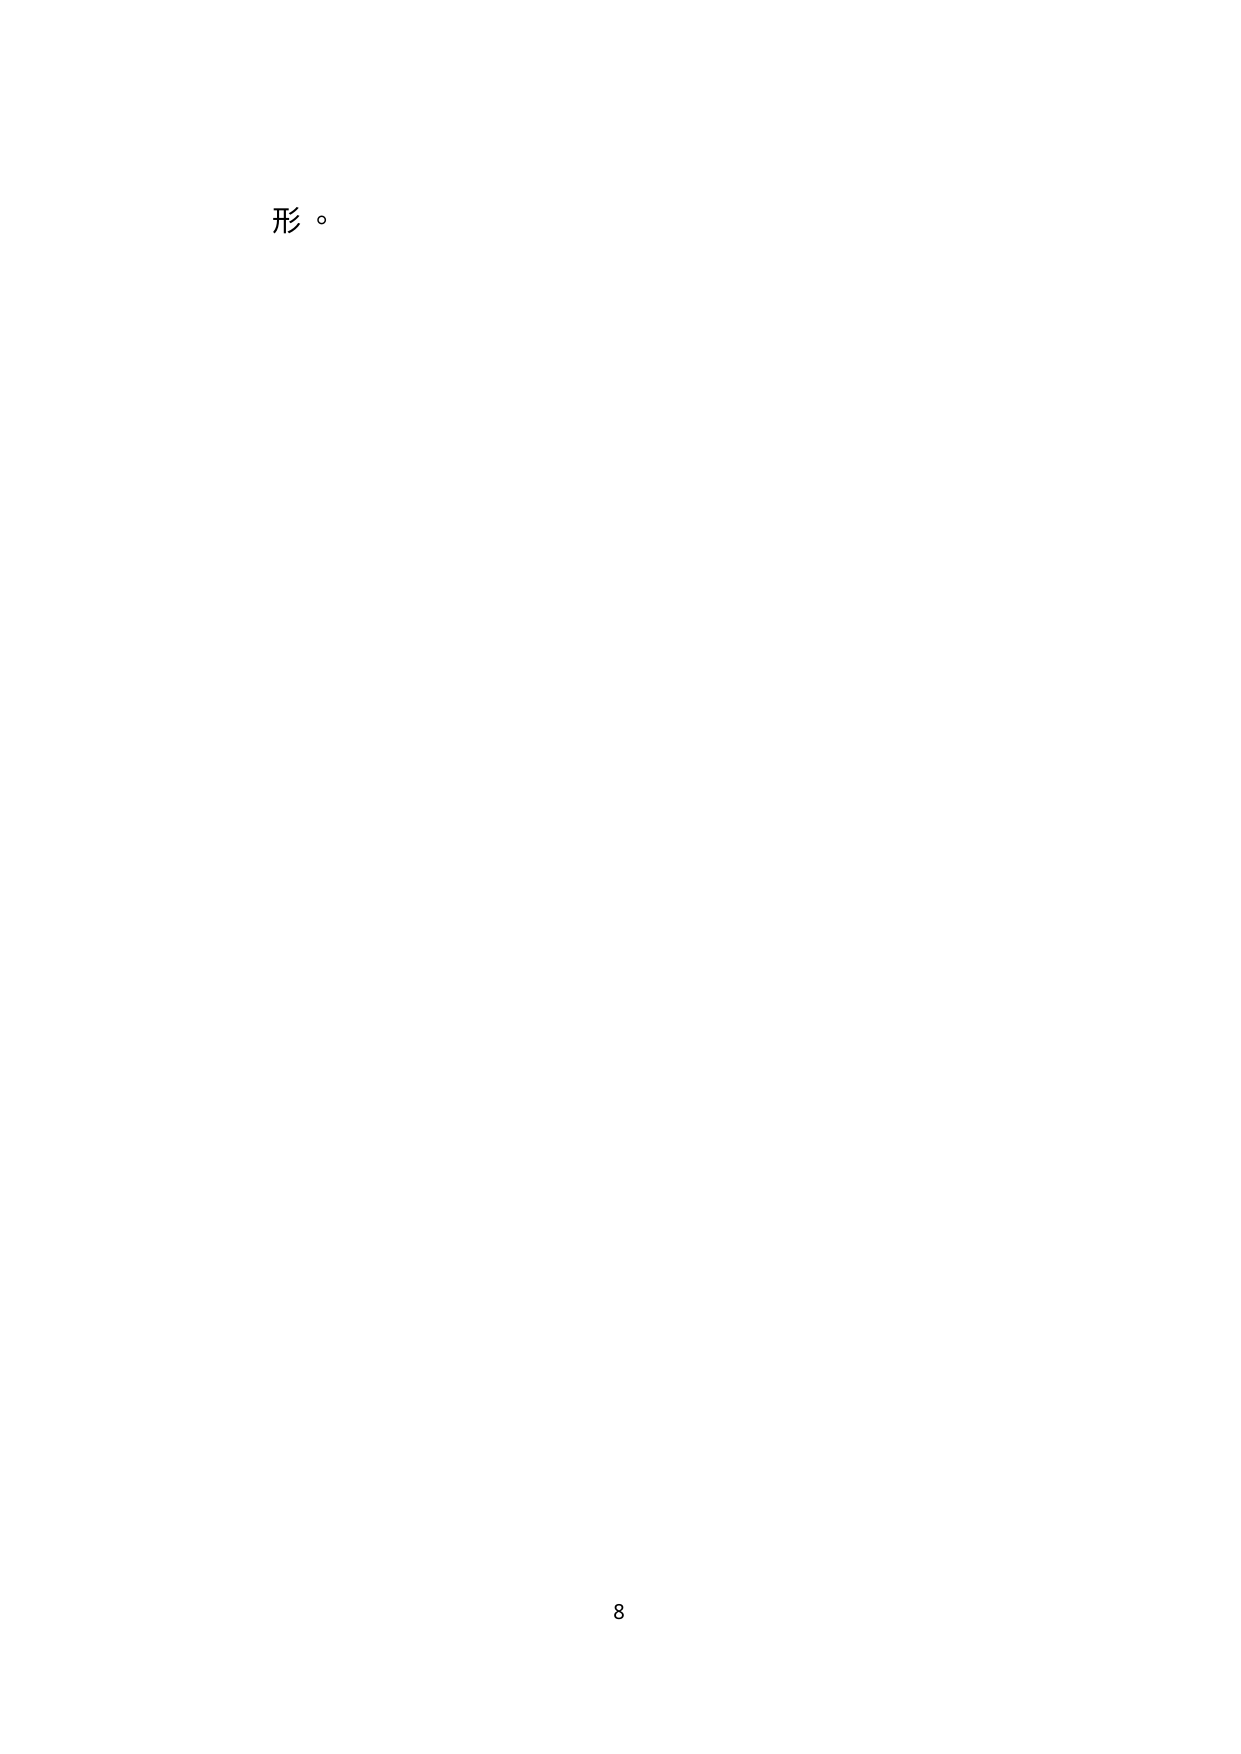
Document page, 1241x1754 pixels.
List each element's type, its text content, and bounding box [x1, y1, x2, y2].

text 形。 [242, 177, 1058, 240]
